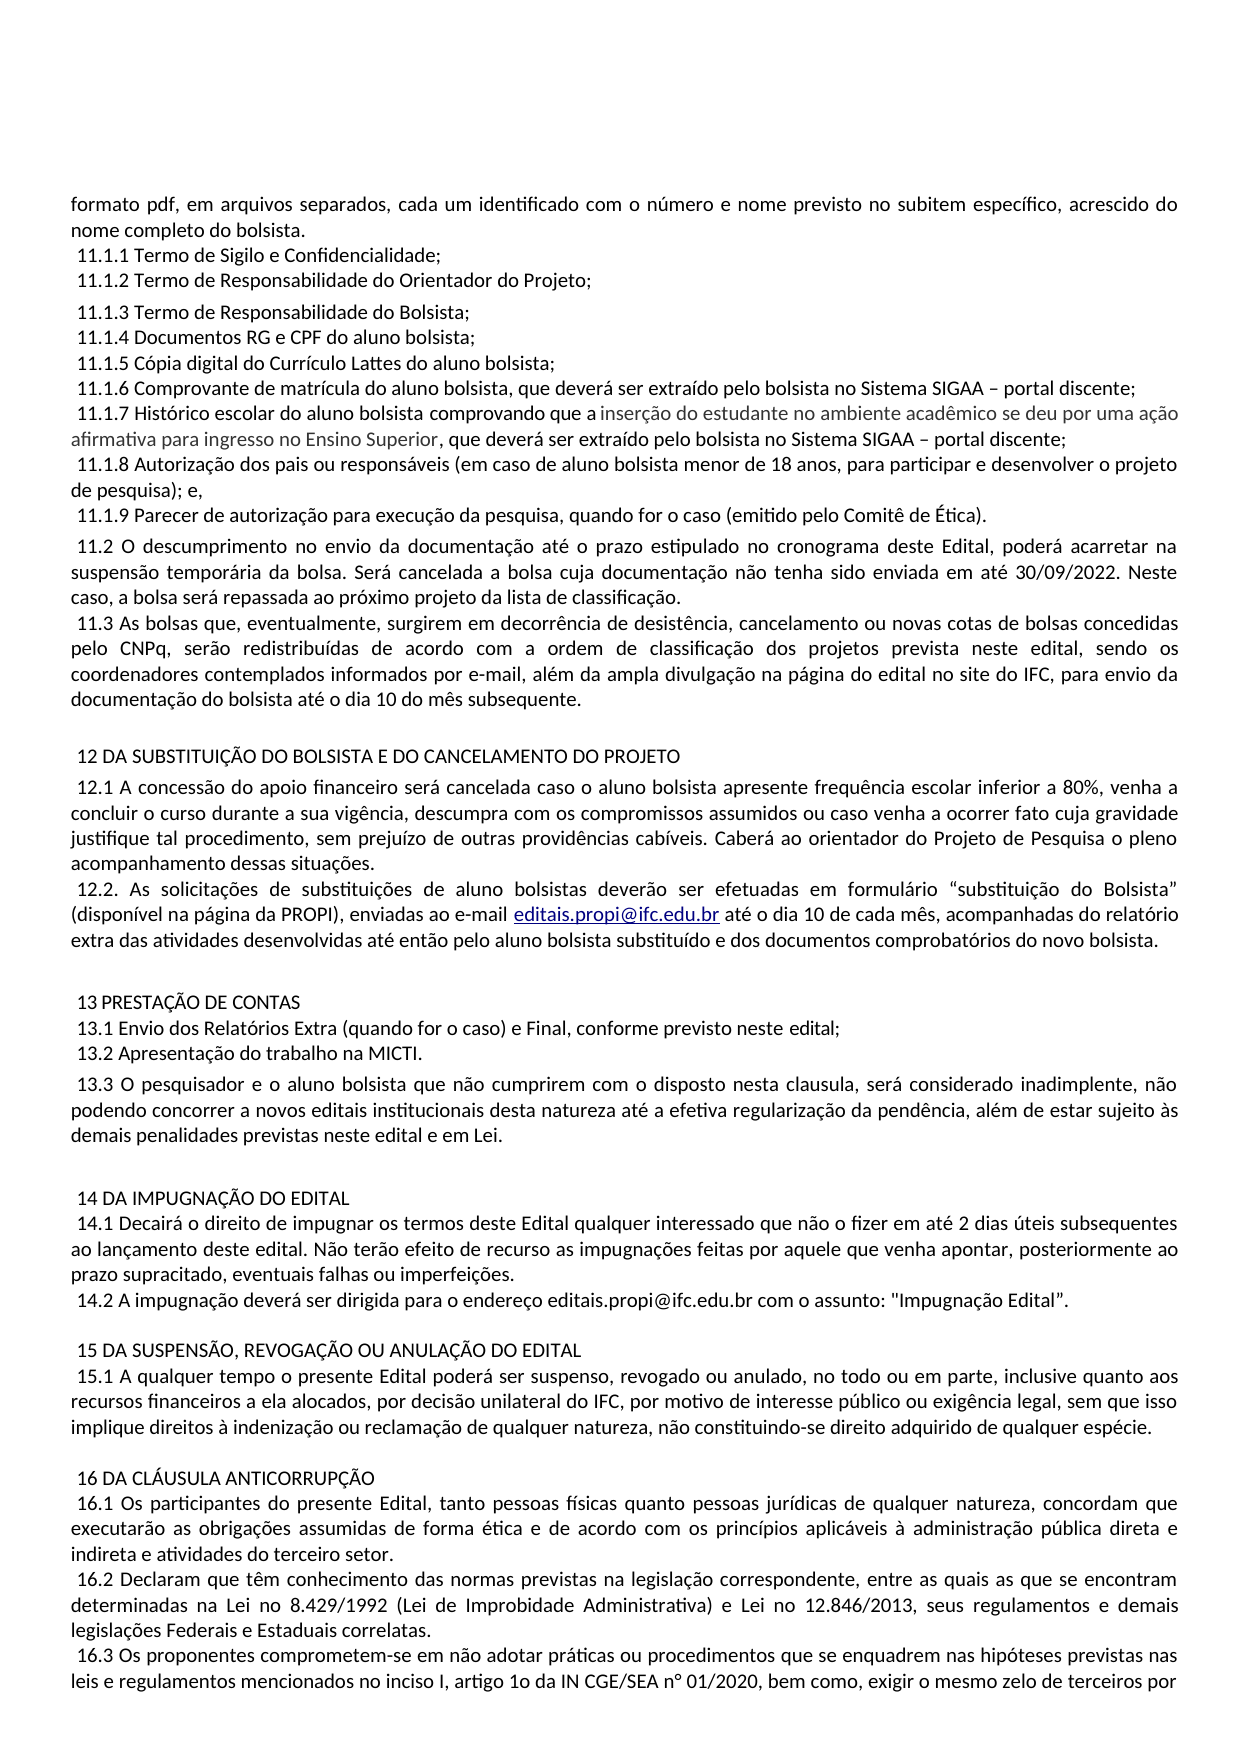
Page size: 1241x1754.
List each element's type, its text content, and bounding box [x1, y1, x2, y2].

list formato pdf, em arquivos separados, cada um identificado com o número e nome previsto no subitem específico, acrescido do nome completo do bolsista. [64, 185, 1186, 242]
text 11.1.9 Parecer de autorização para execução da pesquisa, quando for o caso (emitido pelo Comitê de Ética). [64, 502, 1186, 528]
list 12.1 A concessão do apoio financeiro será cancelada caso o aluno bolsista apresente frequência escolar inferior a 80%, venha a concluir o curso durante a sua vigência, descumpra com os compromissos assumidos ou caso venha a ocorrer fato cuja gravidade justifique tal procedimento, sem prejuízo de outras providências cabíveis. Caberá ao orientador do Projeto de Pesquisa o pleno acompanhamento dessas situações. [64, 768, 1186, 876]
list 11.3 As bolsas que, eventualmente, surgirem em decorrência de desistência, cancelamento ou novas cotas de bolsas concedidas pelo CNPq, serão redistribuídas de acordo com a ordem de classificação dos projetos prevista neste edital, sendo os coordenadores contemplados informados por e-mail, além da ampla divulgação na página do edital no site do IFC, para envio da documentação do bolsista até o dia 10 do mês subsequente. [64, 610, 1186, 712]
text 15 DA SUSPENSÃO, REVOGAÇÃO OU ANULAÇÃO DO EDITAL [64, 1338, 1186, 1363]
text 11.1.8 Autorização dos pais ou responsáveis (em caso de aluno bolsista menor de 18 anos, para participar e desenvolver o projeto de pesquisa); e, [64, 451, 1186, 502]
list 11.2 O descumprimento no envio da documentação até o prazo estipulado no cronograma deste Edital, poderá acarretar na suspensão temporária da bolsa. Será cancelada a bolsa cuja documentação não tenha sido enviada em até 30/09/2022. Neste caso, a bolsa será repassada ao próximo projeto da lista de classificação. [64, 528, 1186, 610]
text 16 DA CLÁUSULA ANTICORRUPÇÃO [64, 1465, 1186, 1490]
text 11.1.5 Cópia digital do Currículo Lattes do aluno bolsista; [64, 350, 1186, 375]
text 11.1.4 Documentos RG e CPF do aluno bolsista; [64, 324, 1186, 350]
subtitle 12 DA SUBSTITUIÇÃO DO BOLSISTA E DO CANCELAMENTO DO PROJETO [64, 743, 1186, 768]
list 13.2 Apresentação do trabalho na MICTI. [64, 1040, 1186, 1066]
text 16.3 Os proponentes comprometem-se em não adotar práticas ou procedimentos que se enquadrem nas hipóteses previstas nas leis e regulamentos mencionados no inciso I, artigo 1o da IN CGE/SEA n° 01/2020, bem como, exigir o mesmo zelo de terceiros por [64, 1643, 1186, 1699]
text 11.1.7 Histórico escolar do aluno bolsista comprovando que a inserção do estudante no ambiente acadêmico se deu por uma ação afirmativa para ingresso no Ensino Superior, que deverá ser extraído pelo bolsista no Sistema SIGAA – portal discente; [64, 401, 1186, 451]
text 16.1 Os participantes do presente Edital, tanto pessoas físicas quanto pessoas jurídicas de qualquer natureza, concordam que executarão as obrigações assumidas de forma ética e de acordo com os princípios aplicáveis à administração pública direta e indireta e atividades do terceiro setor. [64, 1490, 1186, 1566]
list 13.1 Envio dos Relatórios Extra (quando for o caso) e Final, conforme previsto neste edital; [64, 1015, 1186, 1040]
list 12.2. As solicitações de substituições de aluno bolsistas deverão ser efetuadas em formulário “substituição do Bolsista” (disponível na página da PROPI), enviadas ao e-mail editais.propi@ifc.edu.br até o dia 10 de cada mês, acompanhadas do relatório extra das atividades desenvolvidas até então pelo aluno bolsista substituído e dos documentos comprobatórios do novo bolsista. [64, 876, 1186, 952]
text 14 DA IMPUGNAÇÃO DO EDITAL [64, 1179, 1186, 1211]
text 13.3 O pesquisador e o aluno bolsista que não cumprirem com o disposto nesta clausula, será considerado inadimplente, não podendo concorrer a novos editais institucionais desta natureza até a efetiva regularização da pendência, além de estar sujeito às demais penalidades previstas neste edital e em Lei. [64, 1066, 1186, 1148]
text 11.1.6 Comprovante de matrícula do aluno bolsista, que deverá ser extraído pelo bolsista no Sistema SIGAA – portal discente; [64, 375, 1186, 401]
text 14.2 A impugnação deverá ser dirigida para o endereço editais.propi@ifc.edu.br com o assunto: "Impugnação Edital”. [64, 1287, 1186, 1312]
text 15.1 A qualquer tempo o presente Edital poderá ser suspenso, revogado ou anulado, no todo ou em parte, inclusive quanto aos recursos financeiros a ela alocados, por decisão unilateral do IFC, por motivo de interesse público ou exigência legal, sem que isso implique direitos à indenização ou reclamação de qualquer natureza, não constituindo-se direito adquirido de qualquer espécie. [64, 1363, 1186, 1439]
text 16.2 Declaram que têm conhecimento das normas previstas na legislação correspondente, entre as quais as que se encontram determinadas na Lei no 8.429/1992 (Lei de Improbidade Administrativa) e Lei no 12.846/2013, seus regulamentos e demais legislações Federais e Estaduais correlatas. [64, 1566, 1186, 1643]
text 14.1 Decairá o direito de impugnar os termos deste Edital qualquer interessado que não o fizer em até 2 dias úteis subsequentes ao lançamento deste edital. Não terão efeito de recurso as impugnações feitas por aquele que venha apontar, posteriormente ao prazo supracitado, eventuais falhas ou imperfeições. [64, 1211, 1186, 1287]
list 13 PRESTAÇÃO DE CONTAS [64, 983, 1186, 1015]
text 11.1.3 Termo de Responsabilidade do Bolsista; [64, 293, 1186, 324]
list 11.1.2 Termo de Responsabilidade do Orientador do Projeto; [64, 268, 1186, 293]
list 11.1.1 Termo de Sigilo e Confidencialidade; [64, 242, 1186, 268]
